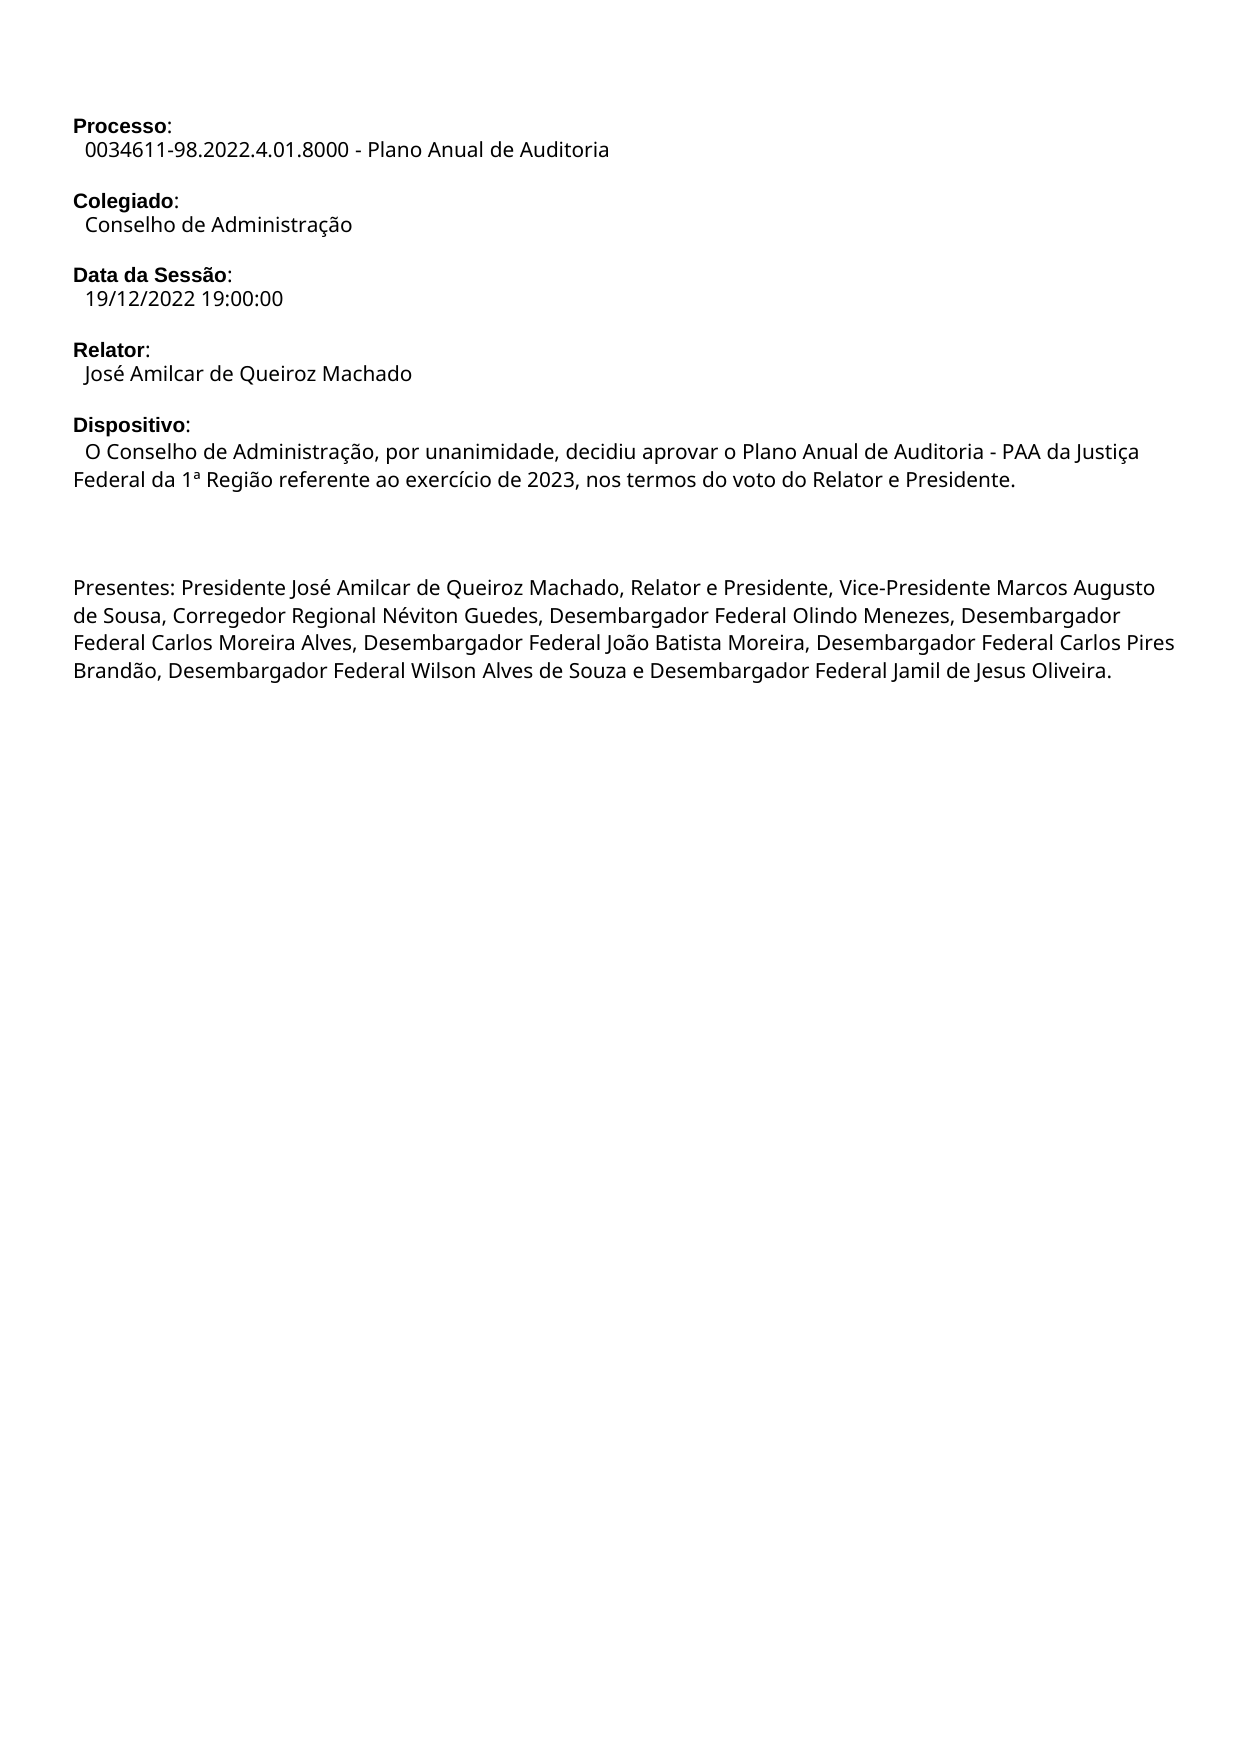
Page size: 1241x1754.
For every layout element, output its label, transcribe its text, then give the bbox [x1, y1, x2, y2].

text Presentes: Presidente José Amilcar de Queiroz Machado, Relator e Presidente, Vice-Presidente Marcos Augusto de Sousa, Corregedor Regional Néviton Guedes, Desembargador Federal Olindo Menezes, Desembargador Federal Carlos Moreira Alves, Desembargador Federal João Batista Moreira, Desembargador Federal Carlos Pires Brandão, Desembargador Federal Wilson Alves de Souza e Desembargador Federal Jamil de Jesus Oliveira. [73, 573, 1182, 684]
subtitle Dispositivo: [73, 413, 1196, 437]
subtitle Data da Sessão: [73, 264, 1196, 288]
text 19/12/2022 19:00:00 [84, 288, 1196, 311]
subtitle Processo: [73, 115, 1196, 138]
text Conselho de Administração [84, 213, 1196, 237]
text O Conselho de Administração, por unanimidade, decidiu aprovar o Plano Anual de Auditoria - PAA da Justiça Federal da 1ª Região referente ao exercício de 2023, nos termos do voto do Relator e Presidente. [73, 437, 1182, 493]
subtitle Relator: [73, 339, 1196, 362]
subtitle Colegiado: [73, 189, 1196, 213]
text José Amilcar de Queiroz Machado [84, 362, 1196, 386]
text 0034611-98.2022.4.01.8000 - Plano Anual de Auditoria [84, 138, 1196, 162]
